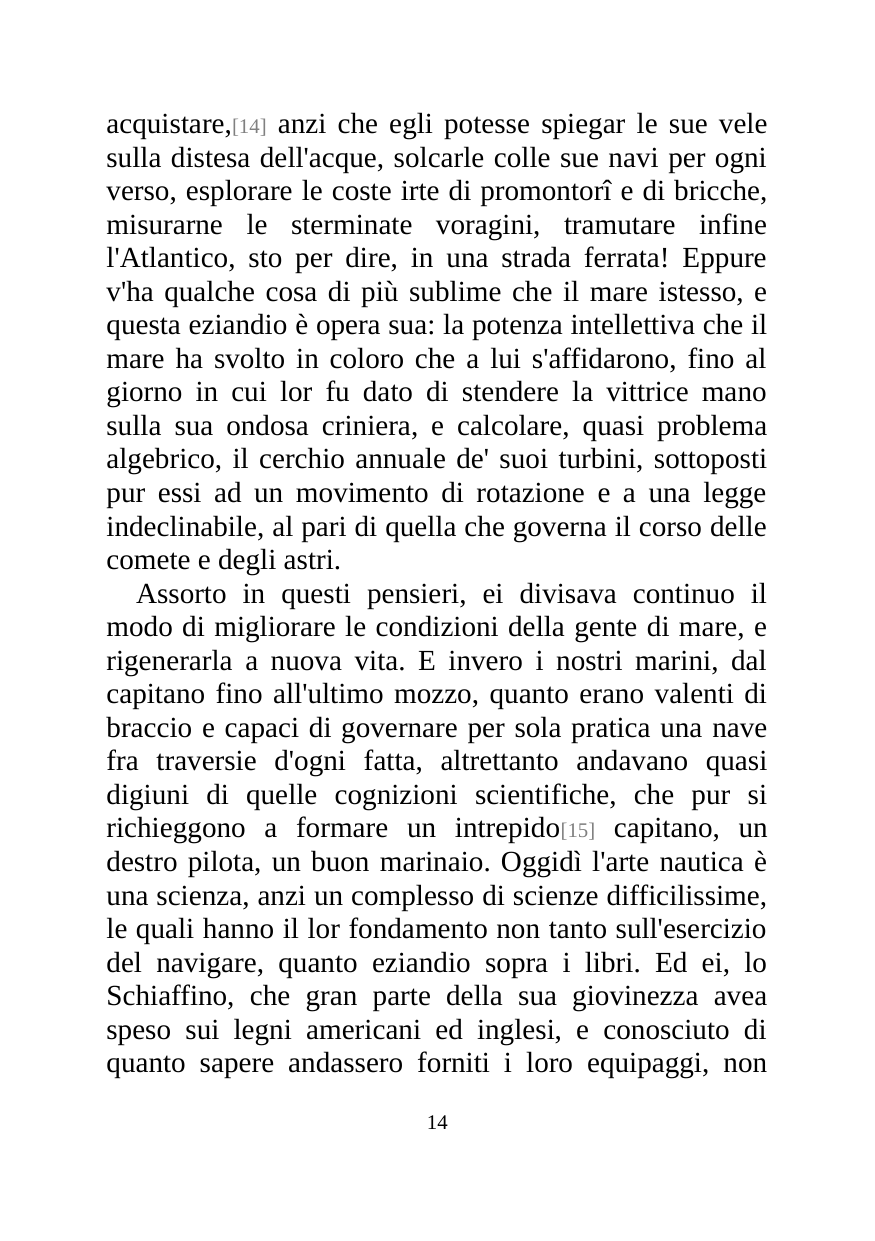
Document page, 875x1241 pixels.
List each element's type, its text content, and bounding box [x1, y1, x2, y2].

text acquistare,[14] anzi che egli potesse spiegar le sue vele sulla distesa dell'acque, solcarle colle sue navi per ogni verso, esplorare le coste irte di promontorî e di bricche, misurarne le sterminate voragini, tramutare infine l'Atlantico, sto per dire, in una strada ferrata! Eppure v'ha qualche cosa di più sublime che il mare istesso, e questa eziandio è opera sua: la potenza intellettiva che il mare ha svolto in coloro che a lui s'affidarono, fino al giorno in cui lor fu dato di stendere la vittrice mano sulla sua ondosa criniera, e calcolare, quasi problema algebrico, il cerchio annuale de' suoi turbini, sottoposti pur essi ad un movimento di rotazione e a una legge indeclinabile, al pari di quella che governa il corso delle comete e degli astri. [106, 106, 768, 576]
text Assorto in questi pensieri, ei divisava continuo il modo di migliorare le condizioni della gente di mare, e rigenerarla a nuova vita. E invero i nostri marini, dal capitano fino all'ultimo mozzo, quanto erano valenti di braccio e capaci di governare per sola pratica una nave fra traversie d'ogni fatta, altrettanto andavano quasi digiuni di quelle cognizioni scientifiche, che pur si richieggono a formare un intrepido[15] capitano, un destro pilota, un buon marinaio. Oggidì l'arte nautica è una scienza, anzi un complesso di scienze difficilissime, le quali hanno il lor fondamento non tanto sull'esercizio del navigare, quanto eziandio sopra i libri. Ed ei, lo Schiaffino, che gran parte della sua giovinezza avea speso sui legni americani ed inglesi, e conosciuto di quanto sapere andassero forniti i loro equipaggi, non [106, 576, 768, 1079]
